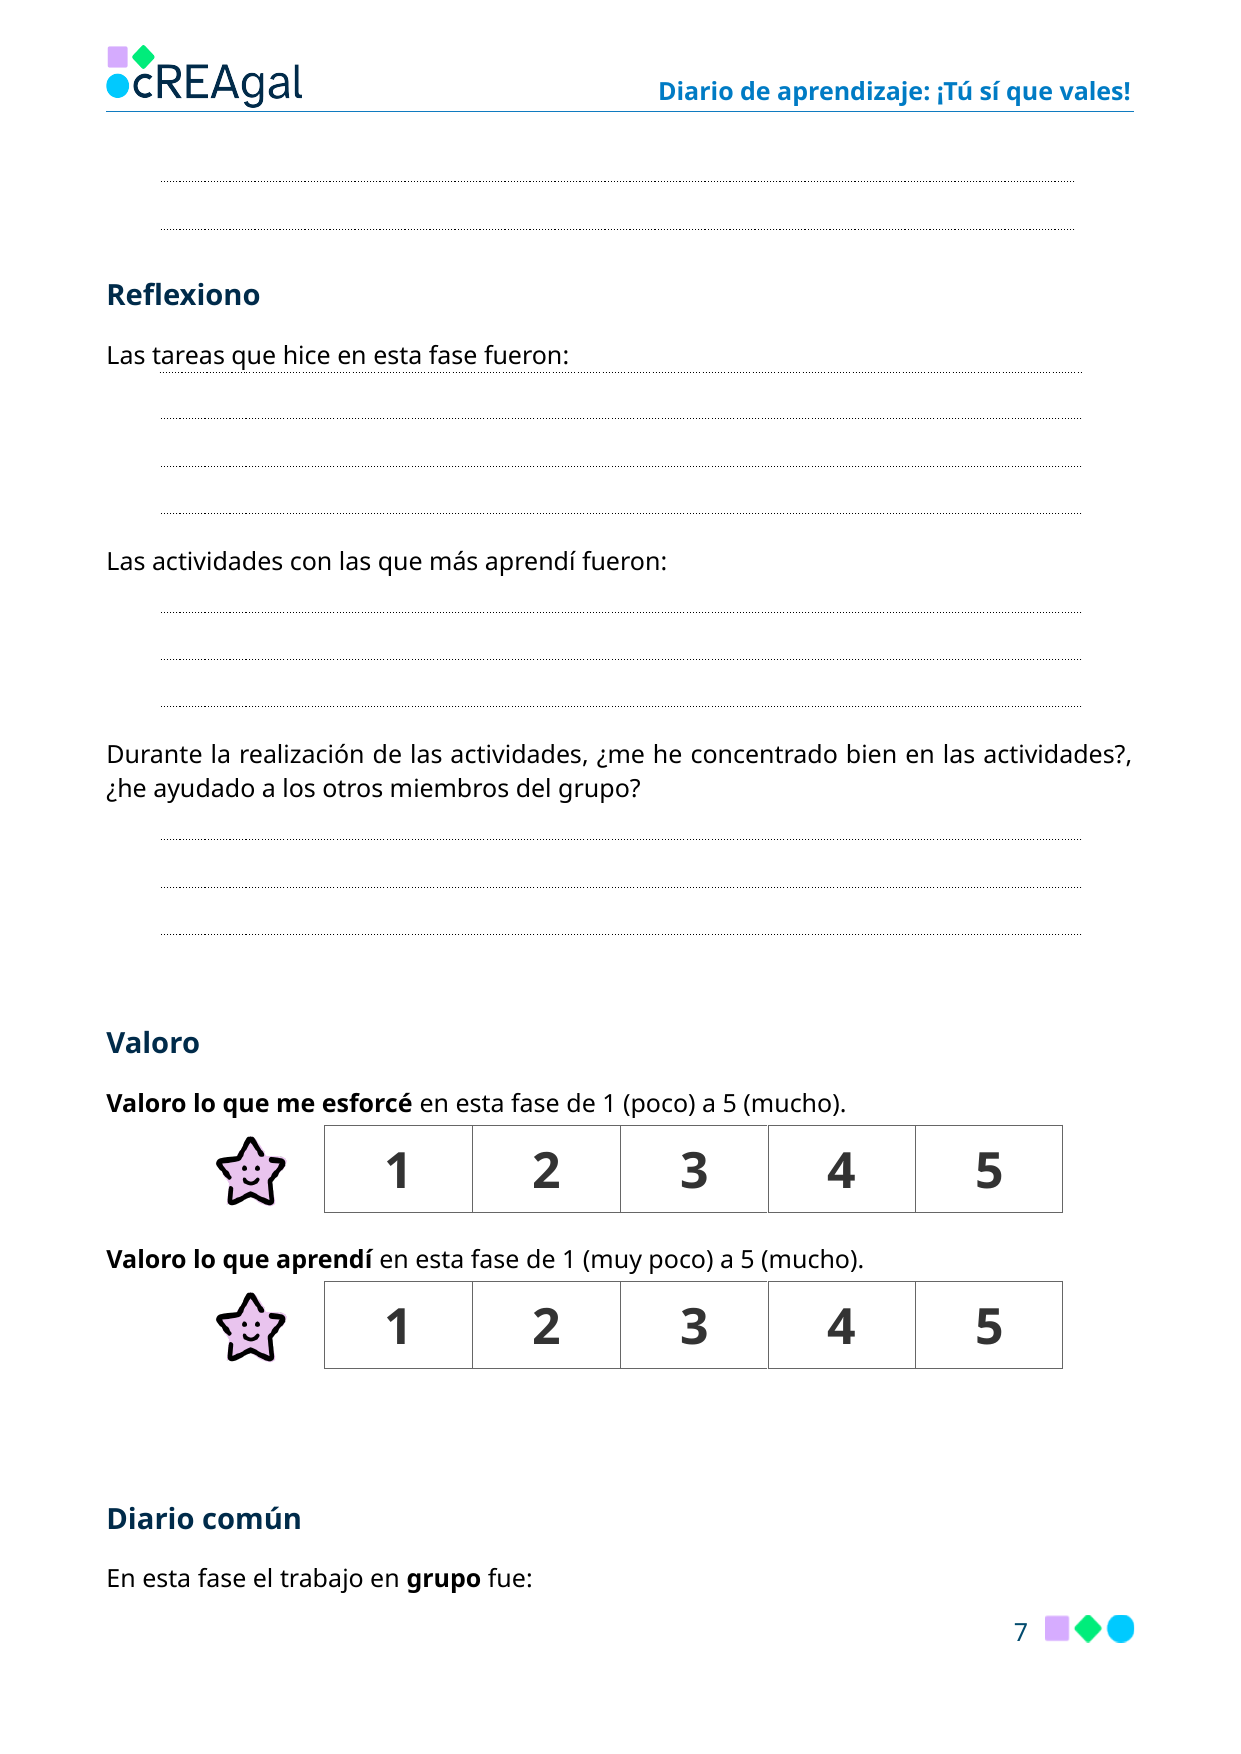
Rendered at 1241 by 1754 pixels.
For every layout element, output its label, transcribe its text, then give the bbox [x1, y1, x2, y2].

picture [1128, 1615, 1135, 1625]
table_cell [160, 613, 246, 660]
table_cell [160, 419, 246, 467]
table_cell [160, 135, 246, 182]
text Valoro lo que me esforcé en esta fase de 1 (poco) a 5 (mucho). [106, 1085, 1134, 1119]
table_cell [160, 183, 246, 230]
table_header [246, 372, 1081, 419]
table_cell [160, 840, 246, 888]
table_header [246, 578, 1081, 613]
picture [106, 45, 302, 108]
table_header 3 [621, 1282, 767, 1368]
table_cell [246, 888, 1081, 935]
table_header [160, 805, 246, 840]
picture [1124, 1631, 1135, 1643]
table_cell [160, 888, 246, 935]
table_cell [160, 660, 246, 707]
table_header 2 [473, 1282, 620, 1368]
table_cell [246, 467, 1081, 514]
table_header 5 [916, 1282, 1062, 1368]
subtitle Diario común [106, 1498, 1134, 1538]
table_header 5 [916, 1126, 1062, 1212]
text Las tareas que hice en esta fase fueron: [106, 338, 1134, 372]
table_cell [160, 467, 246, 514]
subtitle Valoro [106, 1023, 1134, 1062]
text En esta fase el trabajo en grupo fue: [106, 1561, 1134, 1595]
table_cell [246, 613, 1081, 660]
table_header 3 [621, 1126, 767, 1212]
table_header 4 [769, 1282, 915, 1368]
table_header 4 [769, 1126, 915, 1212]
table_cell [246, 419, 1081, 467]
table_header [177, 1281, 324, 1369]
table_header [177, 1125, 324, 1213]
table_header 1 [325, 1282, 472, 1368]
table_cell [246, 135, 1074, 182]
table_cell [246, 840, 1081, 888]
picture [208, 1286, 293, 1367]
table_header [160, 372, 246, 419]
text Durante la realización de las actividades, ¿me he concentrado bien en las actividades?, ¿he ayudado a los otros miembros del grupo? [106, 737, 1134, 805]
table_header 1 [325, 1126, 472, 1212]
text Valoro lo que aprendí en esta fase de 1 (muy poco) a 5 (mucho). [106, 1241, 1134, 1275]
picture [208, 1130, 293, 1211]
table_header 2 [473, 1126, 620, 1212]
table_header [160, 578, 246, 613]
text Las actividades con las que más aprendí fueron: [106, 543, 1134, 577]
table_header [246, 805, 1081, 840]
picture [1045, 1615, 1118, 1643]
table_cell [246, 660, 1081, 707]
table_cell [246, 183, 1074, 230]
subtitle Reflexiono [106, 274, 1134, 314]
